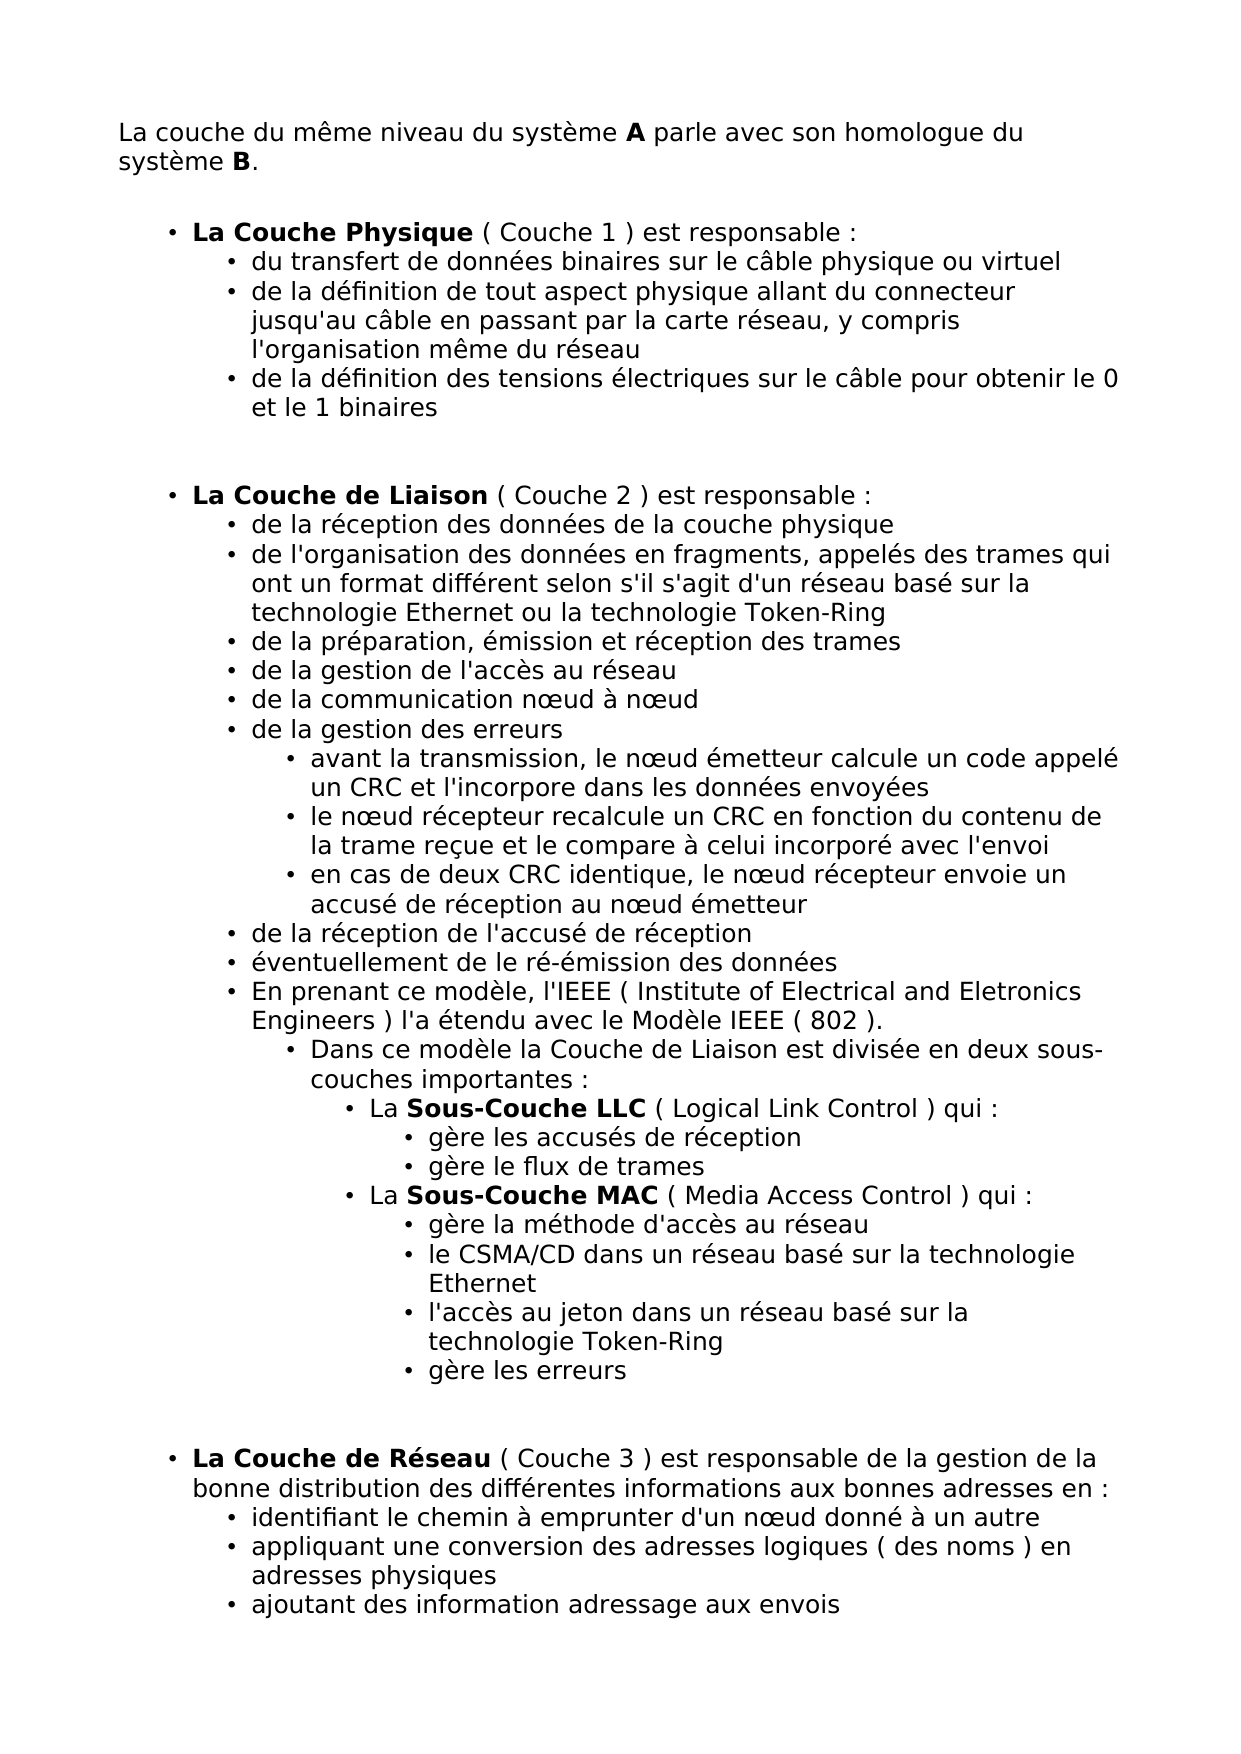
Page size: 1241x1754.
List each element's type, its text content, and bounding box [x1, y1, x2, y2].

list La Couche de Liaison ( Couche 2 ) est responsable : [177, 482, 1122, 511]
list l'accès au jeton dans un réseau basé sur la technologie Token-Ring [413, 1298, 1122, 1357]
list le nœud récepteur recalcule un CRC en fonction du contenu de la trame reçue et le compare à celui incorporé avec l'envoi [295, 802, 1122, 861]
list de la définition de tout aspect physique allant du connecteur jusqu'au câble en passant par la carte réseau, y compris l'organisation même du réseau [236, 277, 1122, 364]
list de la réception des données de la couche physique [236, 511, 1122, 540]
list de la communication nœud à nœud [236, 686, 1122, 715]
list Dans ce modèle la Couche de Liaison est divisée en deux sous-couches importantes : [295, 1036, 1122, 1094]
list gère les accusés de réception [413, 1123, 1122, 1152]
list de la définition des tensions électriques sur le câble pour obtenir le 0 et le 1 binaires [236, 364, 1122, 423]
list de la gestion de l'accès au réseau [236, 657, 1122, 686]
list en cas de deux CRC identique, le nœud récepteur envoie un accusé de réception au nœud émetteur [295, 861, 1122, 919]
list gère les erreurs [413, 1357, 1122, 1386]
list identifiant le chemin à emprunter d'un nœud donné à un autre [236, 1503, 1122, 1532]
list le CSMA/CD dans un réseau basé sur la technologie Ethernet [413, 1240, 1122, 1298]
list de la gestion des erreurs [236, 715, 1122, 744]
list de la réception de l'accusé de réception [236, 919, 1122, 948]
list de la préparation, émission et réception des trames [236, 627, 1122, 657]
list de l'organisation des données en fragments, appelés des trames qui ont un format différent selon s'il s'agit d'un réseau basé sur la technologie Ethernet ou la technologie Token-Ring [236, 540, 1122, 627]
list éventuellement de le ré-émission des données [236, 948, 1122, 977]
list La Sous-Couche LLC ( Logical Link Control ) qui : [354, 1094, 1122, 1123]
list En prenant ce modèle, l'IEEE ( Institute of Electrical and Eletronics Engineers ) l'a étendu avec le Modèle IEEE ( 802 ). [236, 977, 1122, 1036]
list gère le flux de trames [413, 1152, 1122, 1182]
list gère la méthode d'accès au réseau [413, 1211, 1122, 1240]
list du transfert de données binaires sur le câble physique ou virtuel [236, 248, 1122, 277]
text La couche du même niveau du système A parle avec son homologue du système B. [118, 118, 1122, 176]
list La Couche Physique ( Couche 1 ) est responsable : [177, 218, 1122, 248]
list avant la transmission, le nœud émetteur calcule un code appelé un CRC et l'incorpore dans les données envoyées [295, 744, 1122, 802]
list La Couche de Réseau ( Couche 3 ) est responsable de la gestion de la bonne distribution des différentes informations aux bonnes adresses en : [177, 1445, 1122, 1503]
list ajoutant des information adressage aux envois [236, 1591, 1122, 1620]
list appliquant une conversion des adresses logiques ( des noms ) en adresses physiques [236, 1532, 1122, 1591]
list La Sous-Couche MAC ( Media Access Control ) qui : [354, 1182, 1122, 1211]
